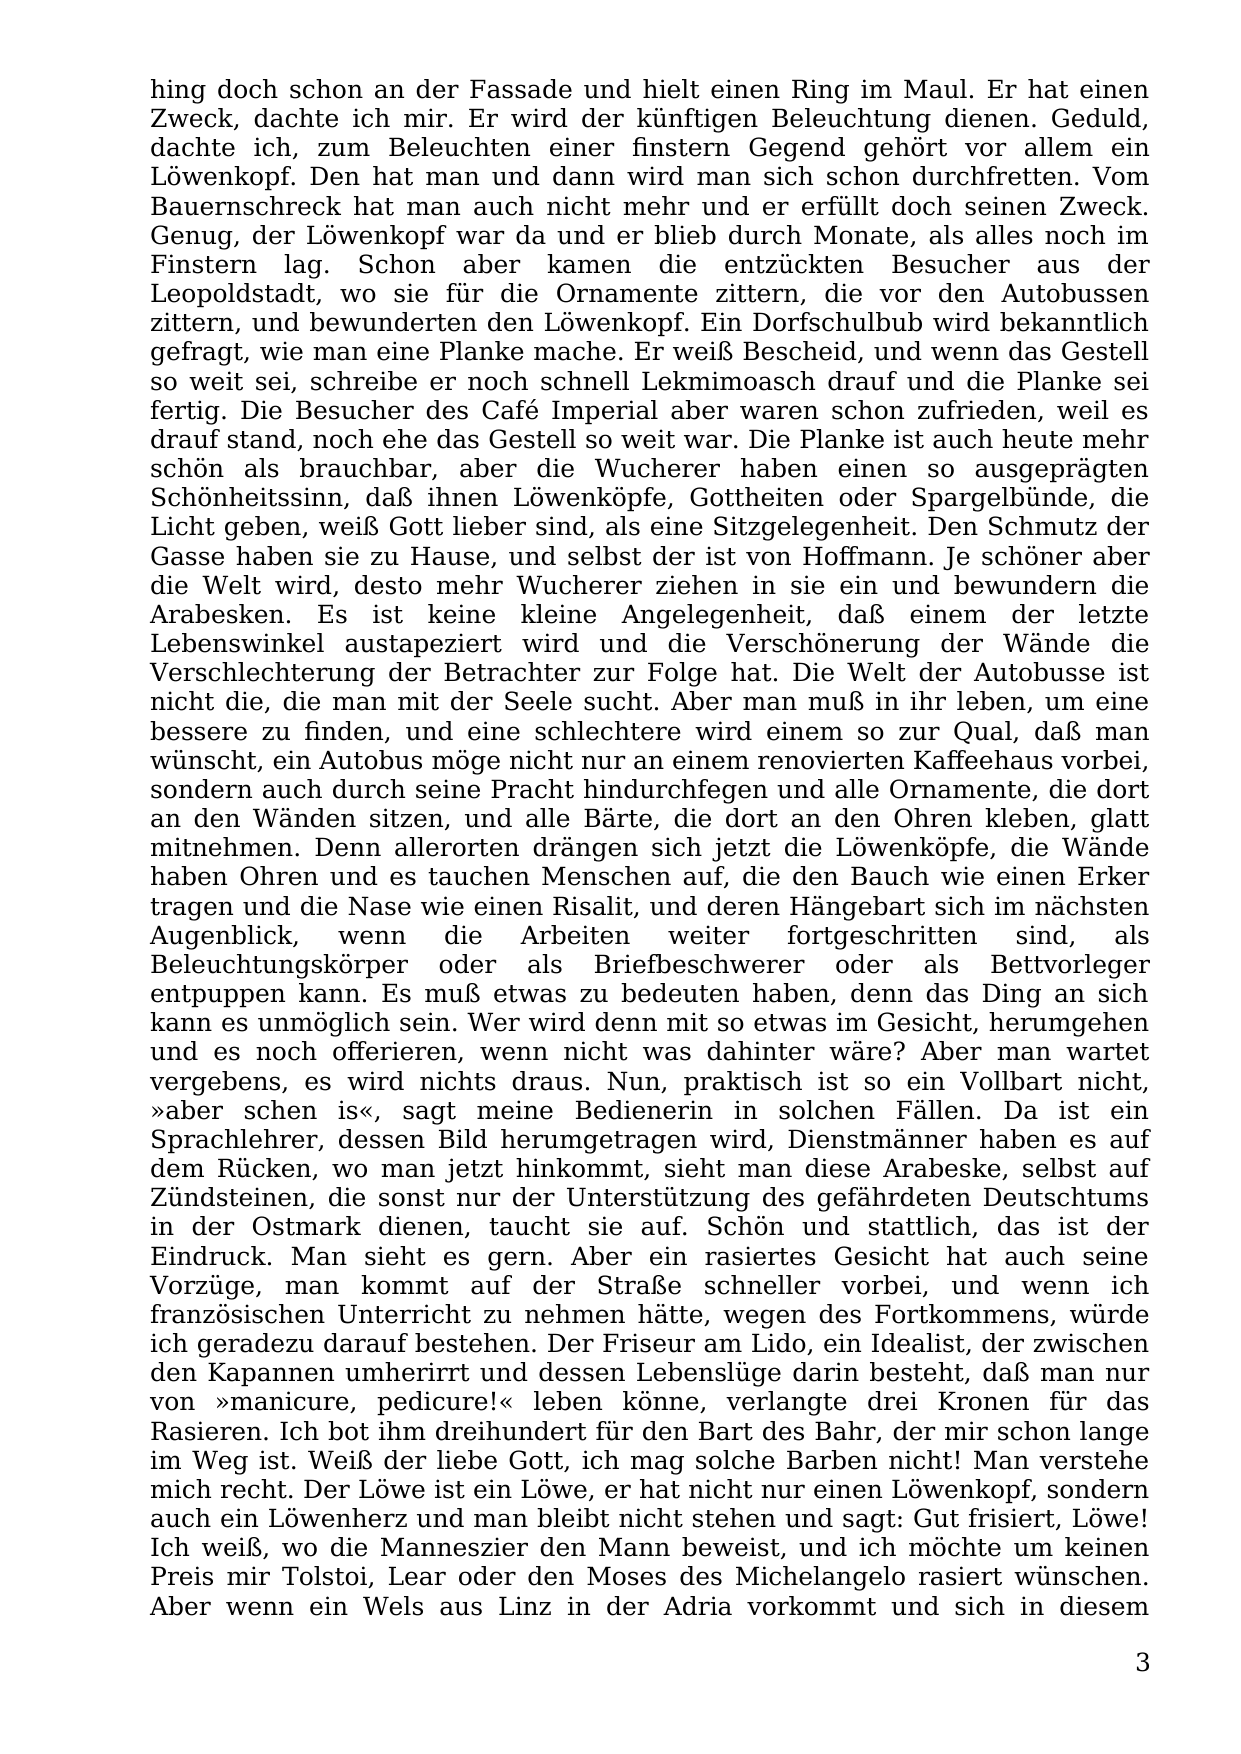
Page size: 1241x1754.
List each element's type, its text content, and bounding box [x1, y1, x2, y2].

text hing doch schon an der Fassade und hielt einen Ring im Maul. Er hat einen Zweck, dachte ich mir. Er wird der künftigen Beleuchtung dienen. Geduld, dachte ich, zum Beleuchten einer finstern Gegend gehört vor allem ein Löwenkopf. Den hat man und dann wird man sich schon durchfretten. Vom Bauernschreck hat man auch nicht mehr und er erfüllt doch seinen Zweck. Genug, der Löwenkopf war da und er blieb durch Monate, als alles noch im Finstern lag. Schon aber kamen die entzückten Besucher aus der Leopoldstadt, wo sie für die Ornamente zittern, die vor den Autobussen zittern, und bewunderten den Löwenkopf. Ein Dorfschulbub wird bekanntlich gefragt, wie man eine Planke mache. Er weiß Bescheid, und wenn das Gestell so weit sei, schreibe er noch schnell Lekmimoasch drauf und die Planke sei fertig. Die Besucher des Café Imperial aber waren schon zufrieden, weil es drauf stand, noch ehe das Gestell so weit war. Die Planke ist auch heute mehr schön als brauchbar, aber die Wucherer haben einen so ausgeprägten Schönheitssinn, daß ihnen Löwenköpfe, Gottheiten oder Spargelbünde, die Licht geben, weiß Gott lieber sind, als eine Sitzgelegenheit. Den Schmutz der Gasse haben sie zu Hause, und selbst der ist von Hoffmann. Je schöner aber die Welt wird, desto mehr Wucherer ziehen in sie ein und bewundern die Arabesken. Es ist keine kleine Angelegenheit, daß einem der letzte Lebenswinkel austapeziert wird und die Verschönerung der Wände die Verschlechterung der Betrachter zur Folge hat. Die Welt der Autobusse ist nicht die, die man mit der Seele sucht. Aber man muß in ihr leben, um eine bessere zu finden, und eine schlechtere wird einem so zur Qual, daß man wünscht, ein Autobus möge nicht nur an einem renovierten Kaffeehaus vorbei, sondern auch durch seine Pracht hindurchfegen und alle Ornamente, die dort an den Wänden sitzen, und alle Bärte, die dort an den Ohren kleben, glatt mitnehmen. Denn allerorten drängen sich jetzt die Löwenköpfe, die Wände haben Ohren und es tauchen Menschen auf, die den Bauch wie einen Erker tragen und die Nase wie einen Risalit, und deren Hängebart sich im nächsten Augenblick, wenn die Arbeiten weiter fortgeschritten sind, als Beleuchtungskörper oder als Briefbeschwerer oder als Bettvorleger entpuppen kann. Es muß etwas zu bedeuten haben, denn das Ding an sich kann es unmöglich sein. Wer wird denn mit so etwas im Gesicht, herumgehen und es noch offerieren, wenn nicht was dahinter wäre? Aber man wartet vergebens, es wird nichts draus. Nun, praktisch ist so ein Vollbart nicht, »aber schen is«, sagt meine Bedienerin in solchen Fällen. Da ist ein Sprachlehrer, dessen Bild herumgetragen wird, Dienstmänner haben es auf dem Rücken, wo man jetzt hinkommt, sieht man diese Arabeske, selbst auf Zündsteinen, die sonst nur der Unterstützung des gefährdeten Deutschtums in der Ostmark dienen, taucht sie auf. Schön und stattlich, das ist der Eindruck. Man sieht es gern. Aber ein rasiertes Gesicht hat auch seine Vorzüge, man kommt auf der Straße schneller vorbei, und wenn ich französischen Unterricht zu nehmen hätte, wegen des Fortkommens, würde ich geradezu darauf bestehen. Der Friseur am Lido, ein Idealist, der zwischen den Kapannen umherirrt und dessen Lebenslüge darin besteht, daß man nur von »manicure, pedicure!« leben könne, verlangte drei Kronen für das Rasieren. Ich bot ihm dreihundert für den Bart des Bahr, der mir schon lange im Weg ist. Weiß der liebe Gott, ich mag solche Barben nicht! Man verstehe mich recht. Der Löwe ist ein Löwe, er hat nicht nur einen Löwenkopf, sondern auch ein Löwenherz und man bleibt nicht stehen und sagt: Gut frisiert, Löwe! Ich weiß, wo die Manneszier den Mann beweist, und ich möchte um keinen Preis mir Tolstoi, Lear oder den Moses des Michelangelo rasiert wünschen. Aber wenn ein Wels aus Linz in der Adria vorkommt und sich in diesem [150, 75, 1151, 1621]
